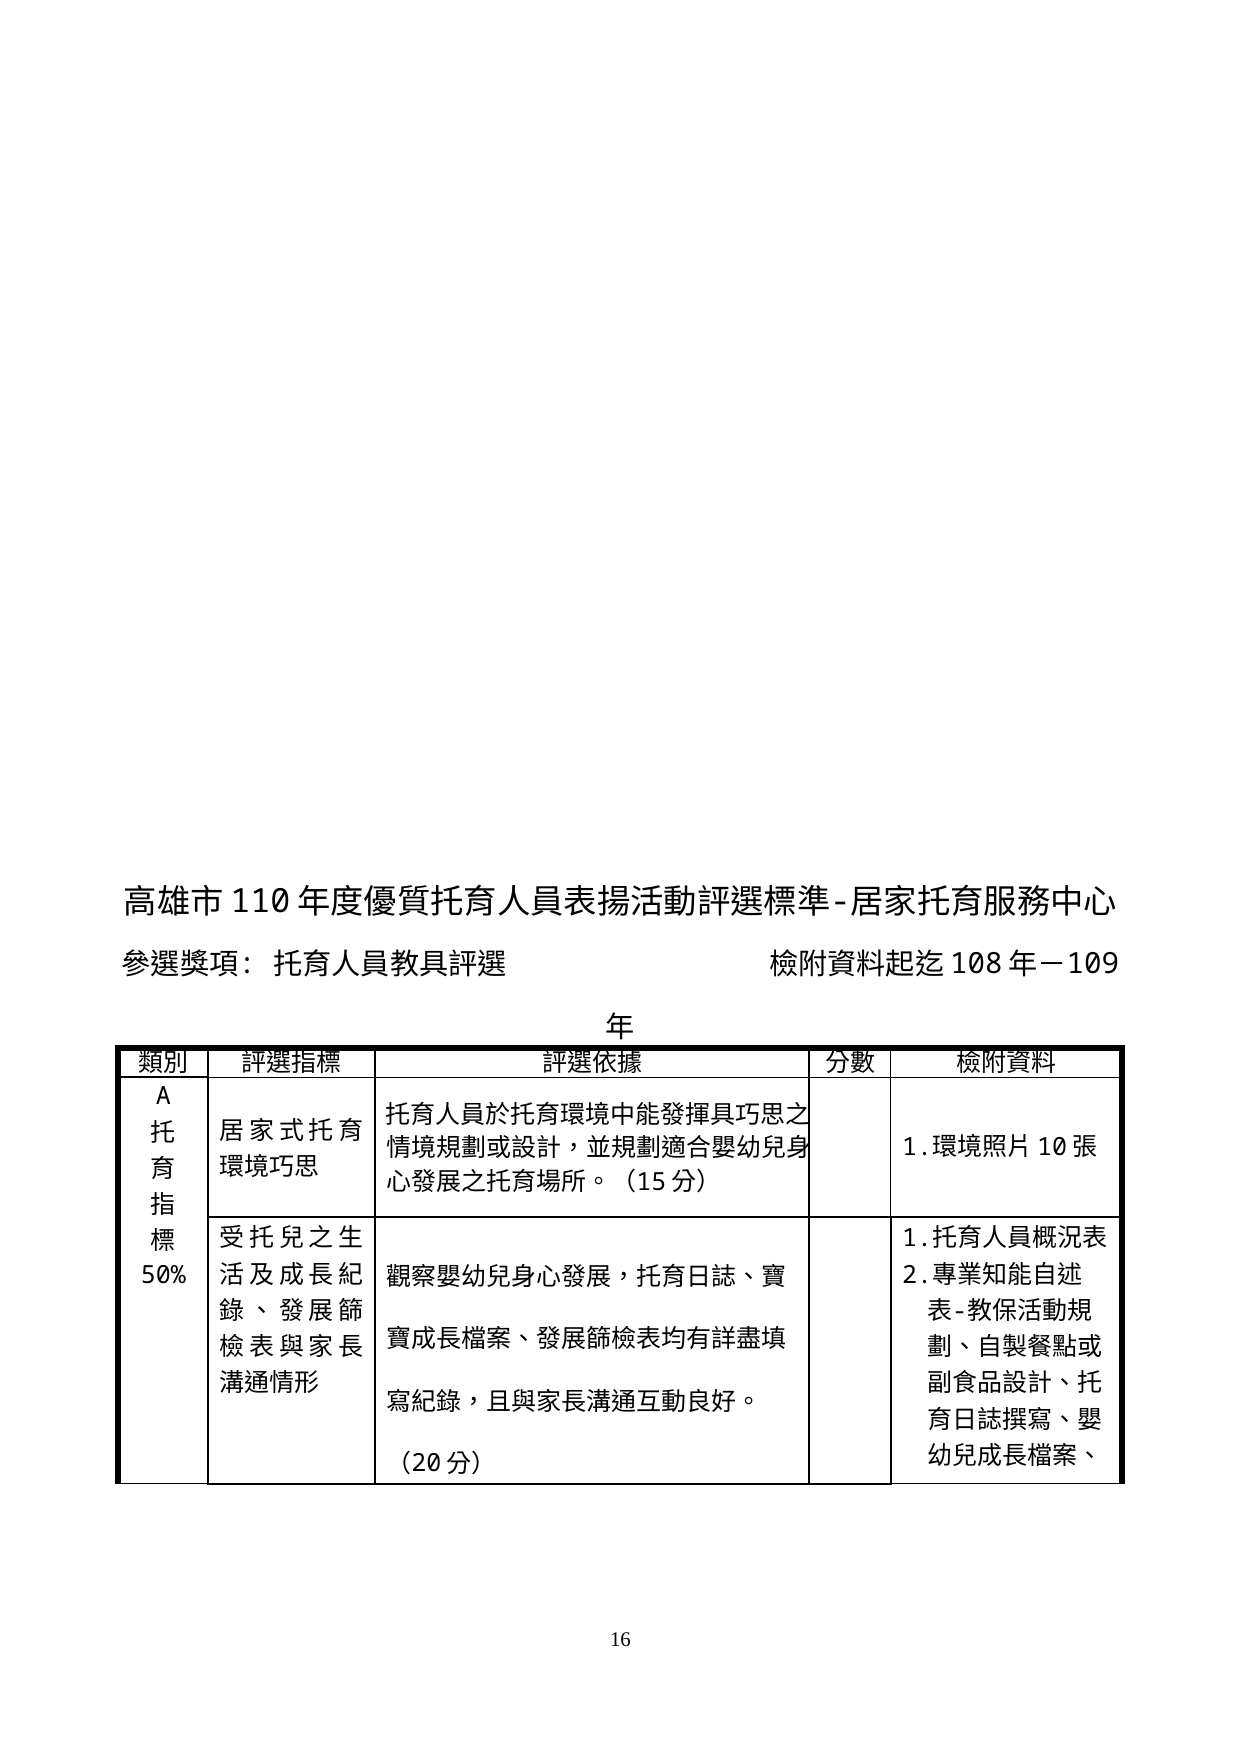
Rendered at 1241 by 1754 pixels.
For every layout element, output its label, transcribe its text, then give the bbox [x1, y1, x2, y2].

table_cell [810, 1078, 890, 1216]
table_header 分數 [810, 1051, 890, 1076]
table_cell 1.托育人員概況表 2.專業知能自述表-教保活動規劃、自製餐點或副食品設計、托育日誌撰寫、嬰幼兒成長檔案、 [892, 1218, 1119, 1483]
table_cell 1.環境照片10張 [891, 1078, 1119, 1216]
table_cell 居家式托育環境巧思 [209, 1078, 374, 1216]
text 高雄市110年度優質托育人員表揚活動評選標準-居家托育服務中心 [118, 858, 1122, 920]
table_header 類別 [121, 1051, 207, 1076]
table_header 檢附資料 [891, 1051, 1119, 1076]
table_header 評選依據 [376, 1051, 808, 1076]
table_header 評選指標 [209, 1051, 374, 1076]
table_cell [810, 1218, 890, 1483]
table_cell 觀察嬰幼兒身心發展，托育日誌、寶寶成長檔案、發展篩檢表均有詳盡填寫紀錄，且與家長溝通互動良好。 （20分） [376, 1218, 808, 1483]
table_cell A 托 育 指 標 50% [121, 1078, 207, 1483]
table_cell 受托兒之生活及成長紀錄、發展篩檢表與家長溝通情形 [209, 1218, 374, 1483]
text 參選獎項: 托育人員教具評選 檢附資料起迄108年－109年 [118, 920, 1122, 1045]
table_cell 托育人員於托育環境中能發揮具巧思之情境規劃或設計，並規劃適合嬰幼兒身心發展之托育場所。（15分） [376, 1078, 808, 1216]
